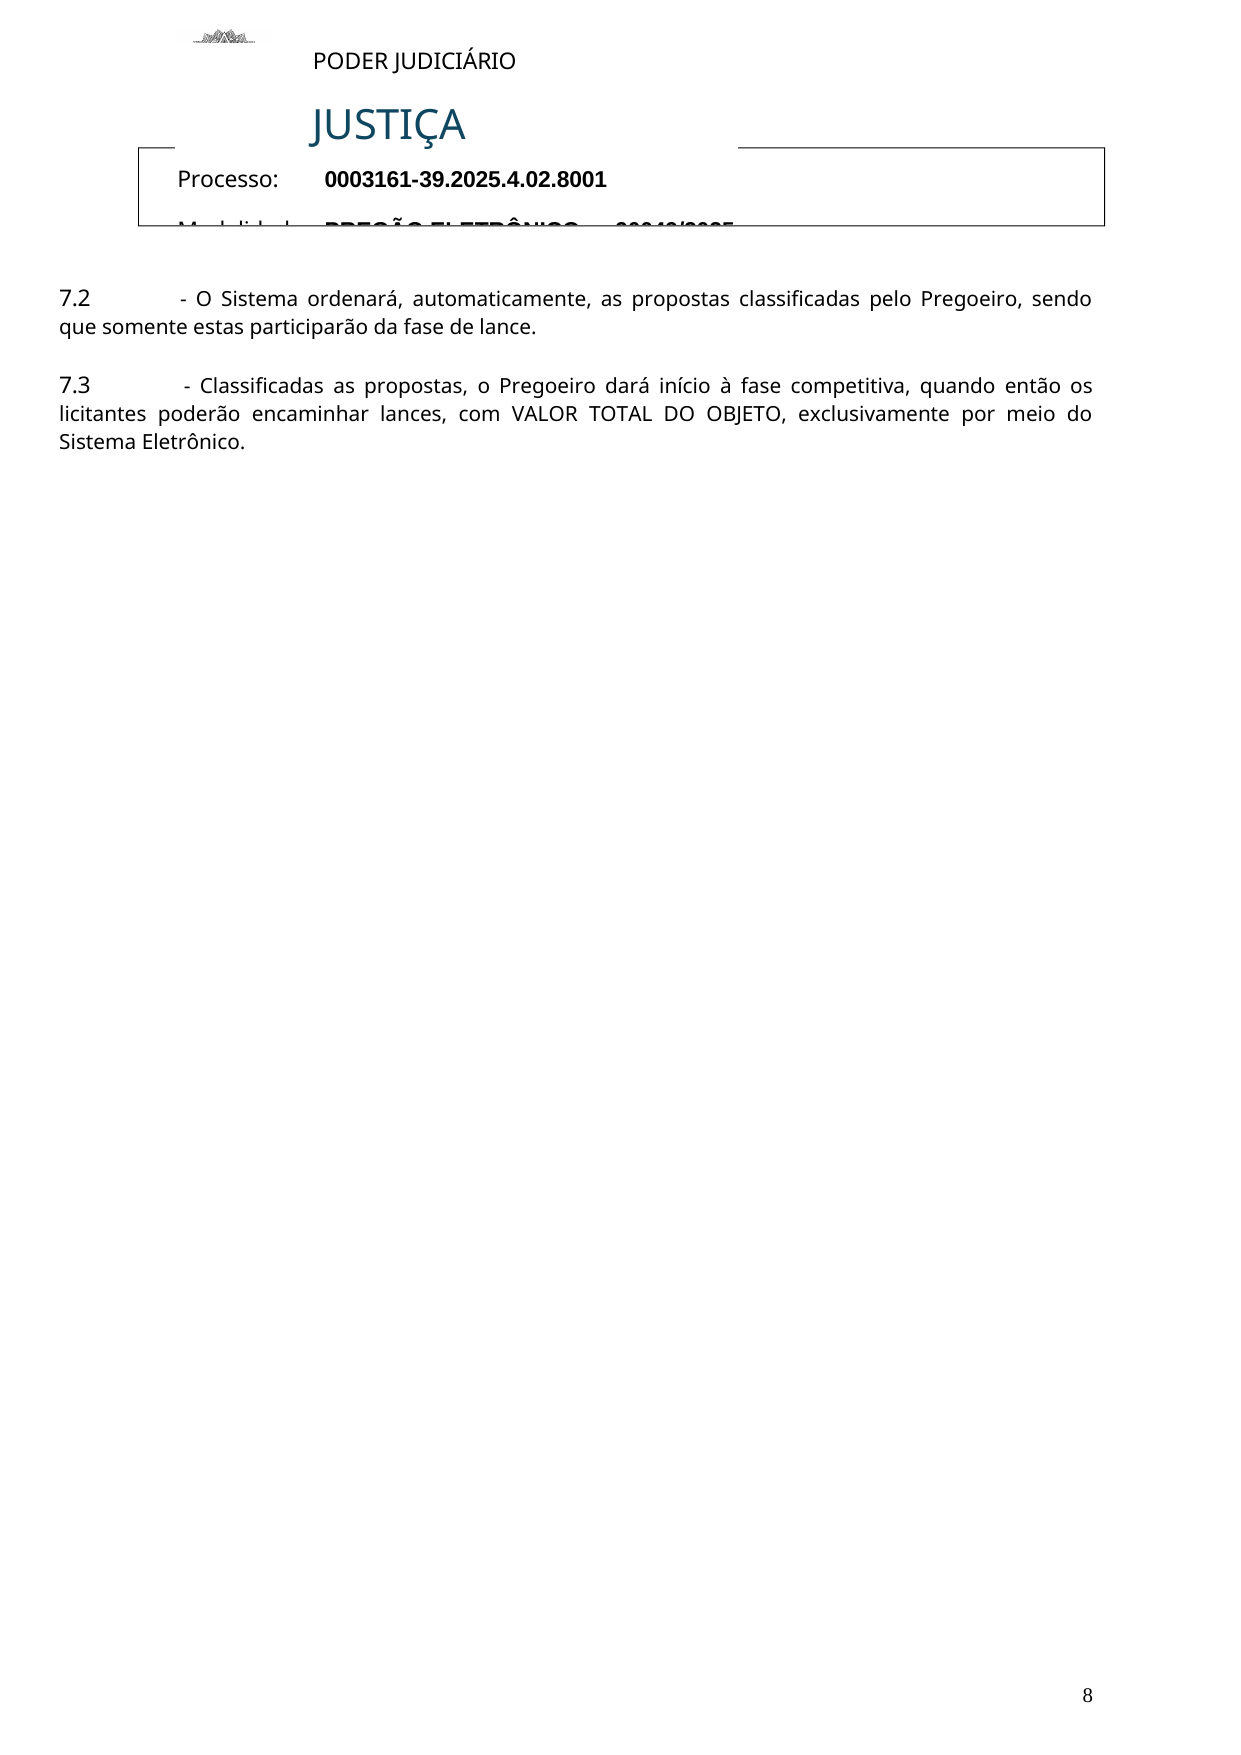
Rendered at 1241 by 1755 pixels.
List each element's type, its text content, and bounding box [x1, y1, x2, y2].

list - O Sistema ordenará, automaticamente, as propostas classificadas pelo Pregoeiro, sendo que somente estas participarão da fase de lance. [59, 283, 1094, 340]
list - Classificadas as propostas, o Pregoeiro dará início à fase competitiva, quando então os licitantes poderão encaminhar lances, com VALOR TOTAL DO OBJETO, exclusivamente por meio do Sistema Eletrônico. [59, 369, 1094, 456]
